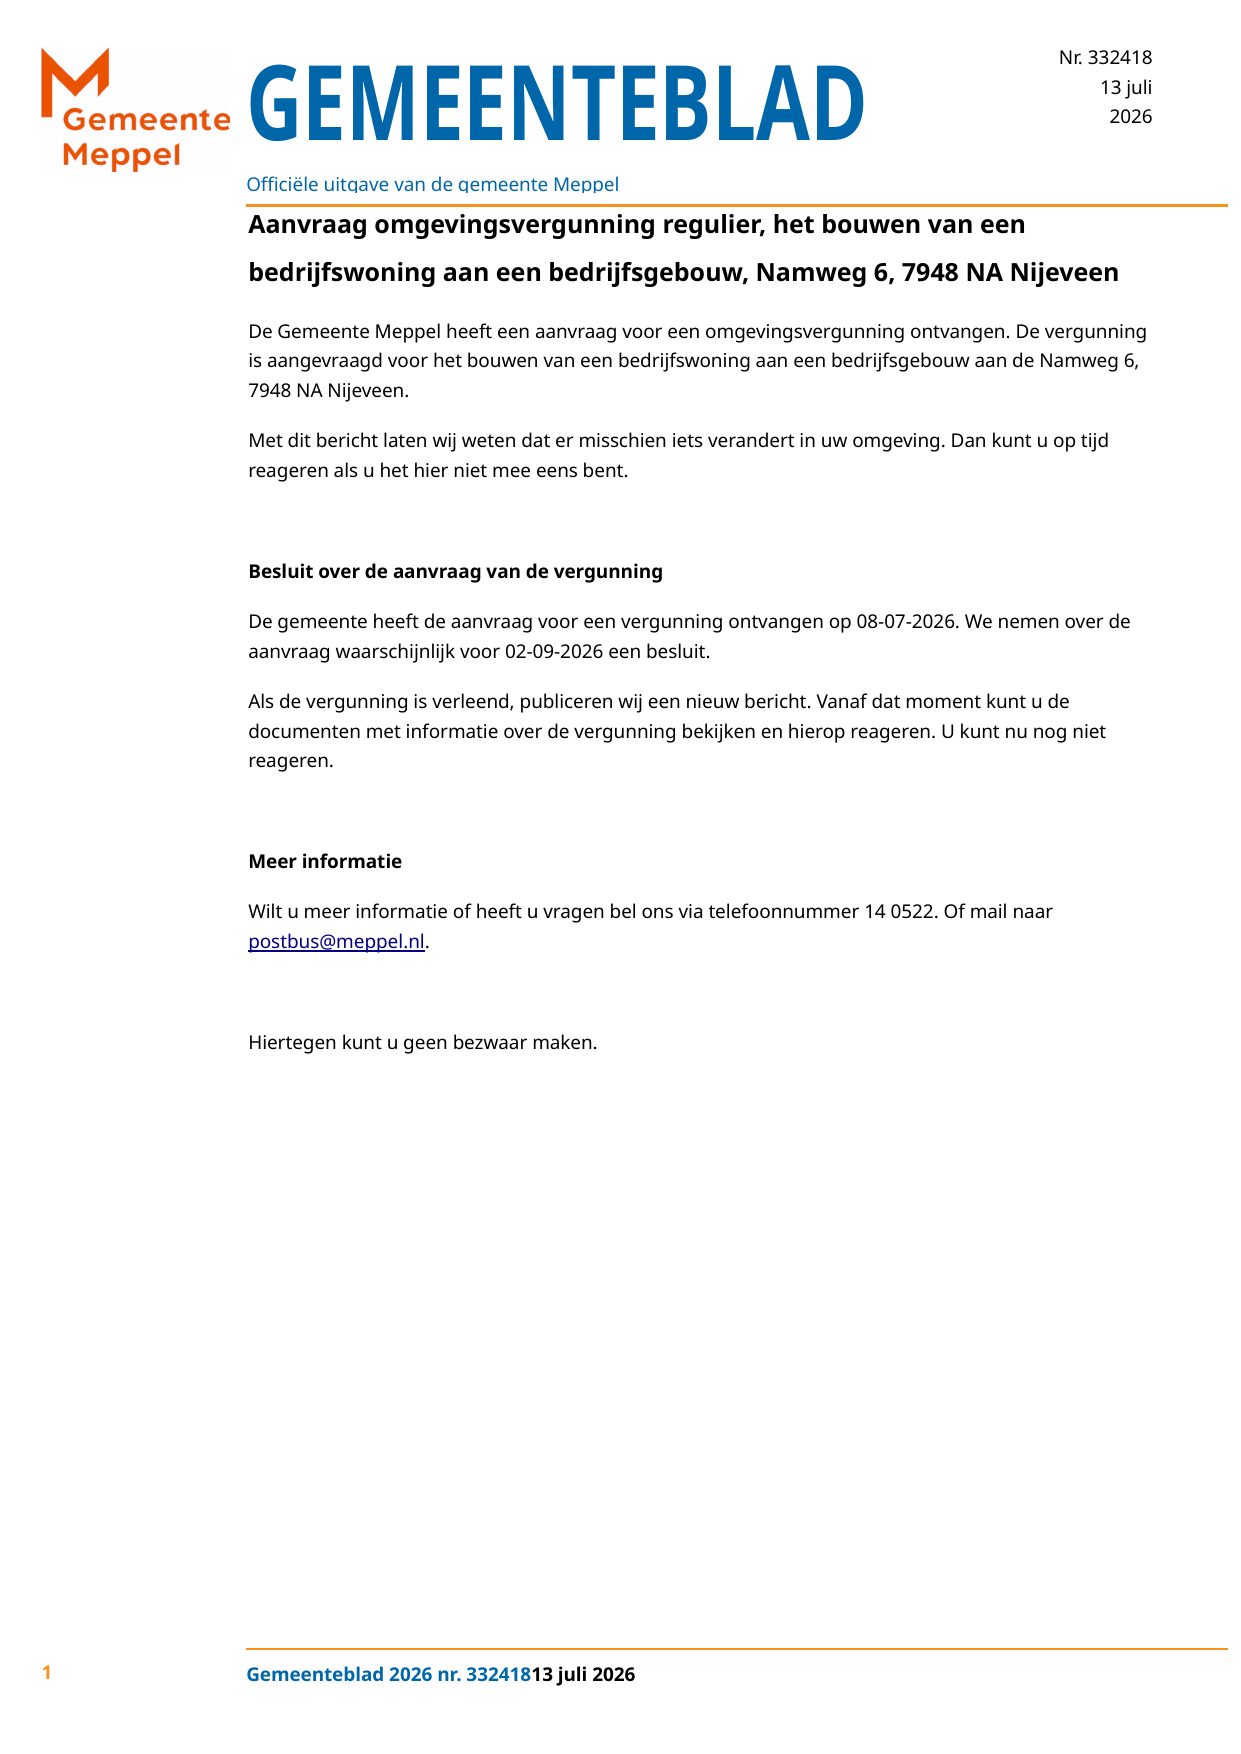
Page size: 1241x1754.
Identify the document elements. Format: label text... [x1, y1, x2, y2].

text Besluit over de aanvraag van de vergunning [248, 558, 1152, 584]
text De gemeente heeft de aanvraag voor een vergunning ontvangen op 08-07-2026. We nemen over de aanvraag waarschijnlijk voor 02-09-2026 een besluit. [248, 608, 1152, 664]
text Meer informatie [248, 848, 1152, 874]
text Wilt u meer informatie of heeft u vragen bel ons via telefoonnummer 14 0522. Of mail naar postbus@meppel.nl. [248, 899, 1152, 954]
text Met dit bericht laten wij weten dat er misschien iets verandert in uw omgeving. Dan kunt u op tijd reageren als u het hier niet mee eens bent. [248, 427, 1152, 483]
text Aanvraag omgevingsvergunning regulier, het bouwen van een bedrijfswoning aan een bedrijfsgebouw, Namweg 6, 7948 NA Nijeveen [248, 207, 1152, 288]
picture [41, 47, 231, 172]
text Als de vergunning is verleend, publiceren wij een nieuw bericht. Vanaf dat moment kunt u de documenten met informatie over de vergunning bekijken en hierop reageren. U kunt nu nog niet reageren. [248, 688, 1152, 773]
text Hiertegen kunt u geen bezwaar maken. [248, 1029, 1152, 1055]
text De Gemeente Meppel heeft een aanvraag voor een omgevingsvergunning ontvangen. De vergunning is aangevraagd voor het bouwen van een bedrijfswoning aan een bedrijfsgebouw aan de Namweg 6, 7948 NA Nijeveen. [248, 318, 1152, 403]
